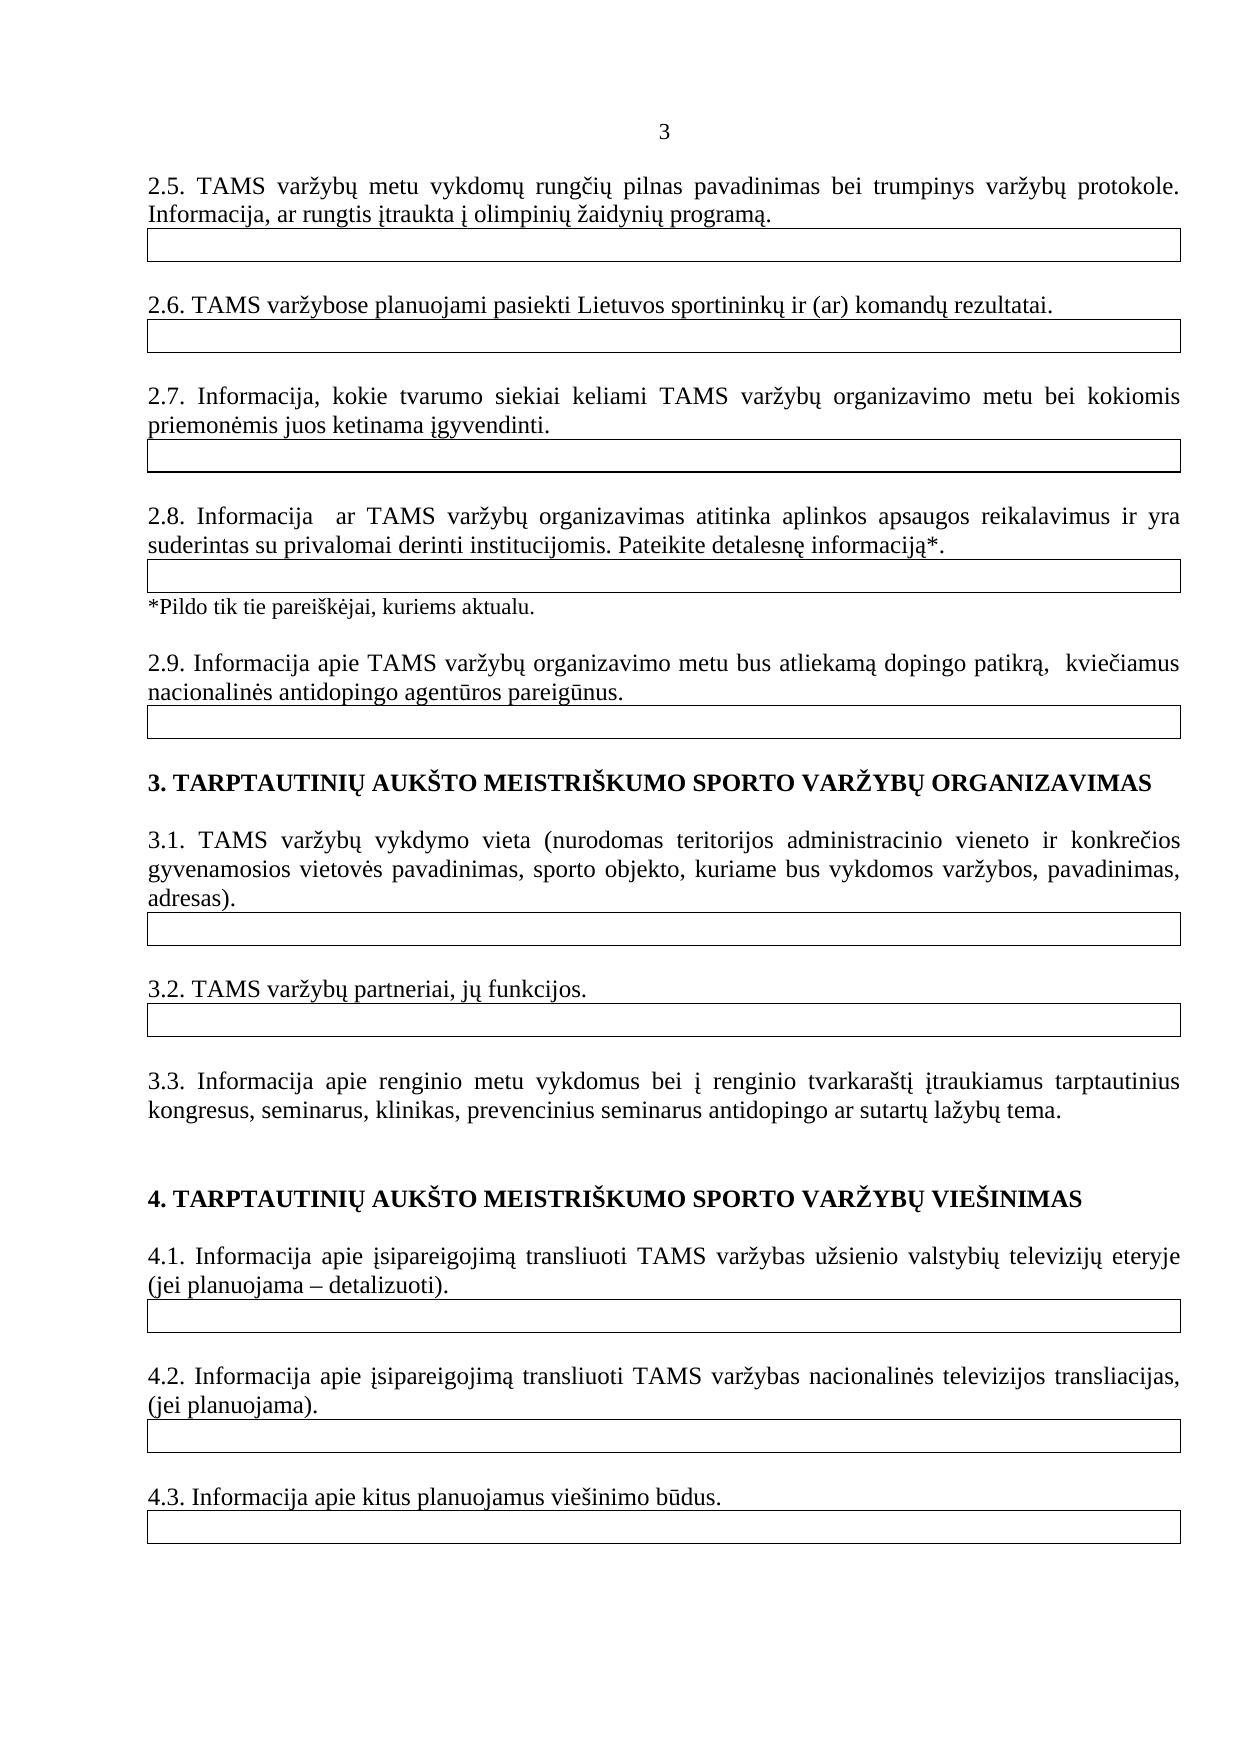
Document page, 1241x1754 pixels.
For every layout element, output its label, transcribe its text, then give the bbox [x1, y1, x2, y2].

table_header [148, 706, 1180, 738]
table_header [148, 1511, 1180, 1543]
text 4.1. Informacija apie įsipareigojimą transliuoti TAMS varžybas užsienio valstybių televizijų eteryje (jei planuojama – detalizuoti). [148, 1241, 1181, 1299]
table_header [148, 1300, 1180, 1332]
text 2.5. TAMS varžybų metu vykdomų rungčių pilnas pavadinimas bei trumpinys varžybų protokole. Informacija, ar rungtis įtraukta į olimpinių žaidynių programą. [148, 171, 1181, 228]
table_header [148, 320, 1180, 352]
text 3.3. Informacija apie renginio metu vykdomus bei į renginio tvarkaraštį įtraukiamus tarptautinius kongresus, seminarus, klinikas, prevencinius seminarus antidopingo ar sutartų lažybų tema. [148, 1066, 1181, 1123]
text 3. TARPTAUTINIŲ AUKŠTO MEISTRIŠKUMO SPORTO VARŽYBŲ ORGANIZAVIMAS [148, 768, 1181, 797]
text 4.3. Informacija apie kitus planuojamus viešinimo būdus. [148, 1482, 1181, 1510]
text *Pildo tik tie pareiškėjai, kuriems aktualu. [148, 593, 1181, 619]
table_header [148, 1420, 1180, 1452]
text 2.8. Informacija ar TAMS varžybų organizavimas atitinka aplinkos apsaugos reikalavimus ir yra suderintas su privalomai derinti institucijomis. Pateikite detalesnę informaciją*. [148, 501, 1181, 559]
text 3.1. TAMS varžybų vykdymo vieta (nurodomas teritorijos administracinio vieneto ir konkrečios gyvenamosios vietovės pavadinimas, sporto objekto, kuriame bus vykdomos varžybos, pavadinimas, adresas). [148, 826, 1181, 912]
table_header [148, 229, 1180, 261]
table_header [148, 560, 1180, 592]
table_header [148, 440, 1180, 471]
text 2.6. TAMS varžybose planuojami pasiekti Lietuvos sportininkų ir (ar) komandų rezultatai. [148, 290, 1181, 319]
text 4.2. Informacija apie įsipareigojimą transliuoti TAMS varžybas nacionalinės televizijos transliacijas, (jei planuojama). [148, 1361, 1181, 1419]
text 4. TARPTAUTINIŲ AUKŠTO MEISTRIŠKUMO SPORTO VARŽYBŲ VIEŠINIMAS [148, 1184, 1181, 1213]
text 2.9. Informacija apie TAMS varžybų organizavimo metu bus atliekamą dopingo patikrą, kviečiamus nacionalinės antidopingo agentūros pareigūnus. [148, 648, 1181, 705]
table_header [148, 1004, 1180, 1036]
text 2.7. Informacija, kokie tvarumo siekiai keliami TAMS varžybų organizavimo metu bei kokiomis priemonėmis juos ketinama įgyvendinti. [148, 381, 1181, 438]
text 3.2. TAMS varžybų partneriai, jų funkcijos. [148, 974, 1181, 1003]
table_header [148, 913, 1180, 945]
